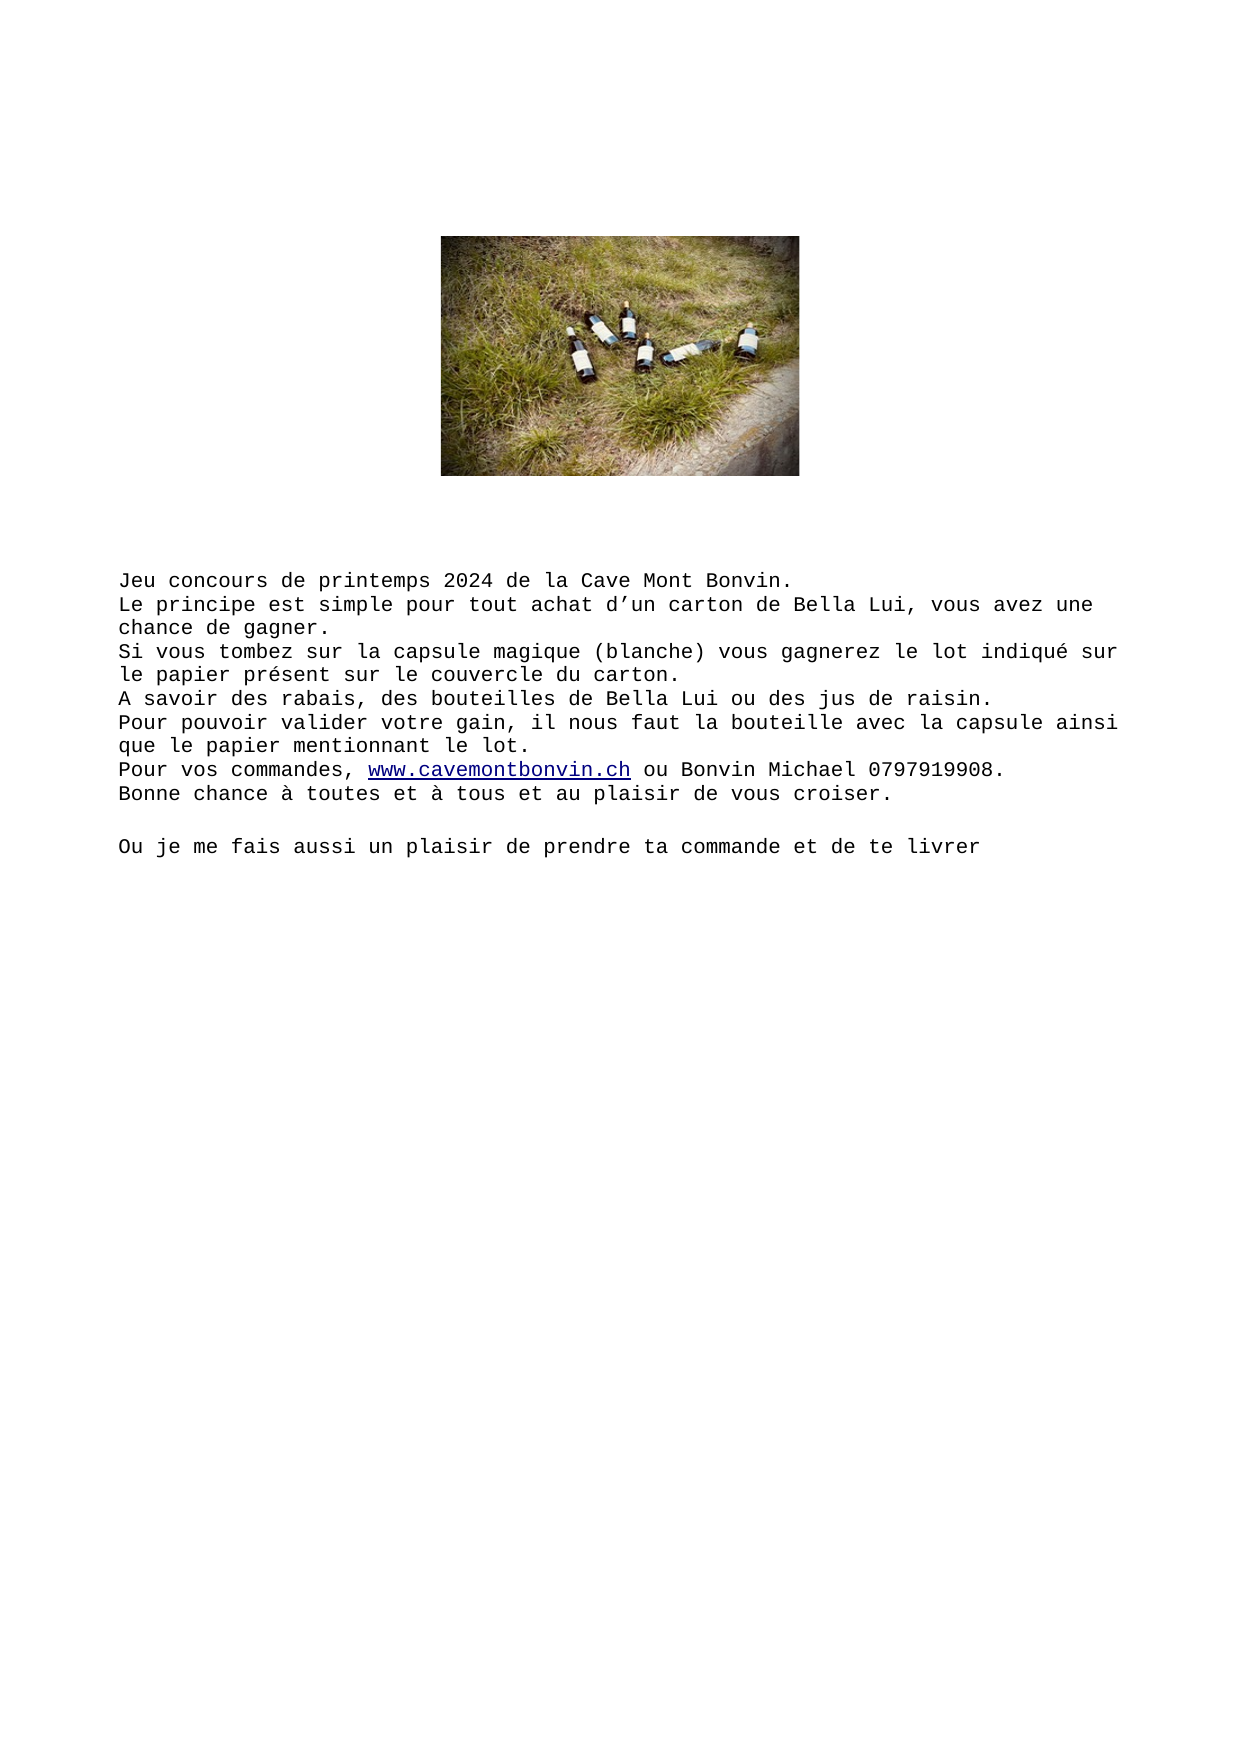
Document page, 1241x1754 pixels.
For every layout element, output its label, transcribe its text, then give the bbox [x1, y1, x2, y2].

text A savoir des rabais, des bouteilles de Bella Lui ou des jus de raisin. [118, 688, 1122, 712]
text Pour pouvoir valider votre gain, il nous faut la bouteille avec la capsule ainsi que le papier mentionnant le lot. [118, 712, 1122, 759]
text Jeu concours de printemps 2024 de la Cave Mont Bonvin. [118, 570, 1122, 593]
text Pour vos commandes, www.cavemontbonvin.ch ou Bonvin Michael 0797919908. [118, 759, 1122, 783]
text Le principe est simple pour tout achat d’un carton de Bella Lui, vous avez une chance de gagner. [118, 593, 1122, 641]
picture [440, 236, 800, 476]
text Bonne chance à toutes et à tous et au plaisir de vous croiser. [118, 783, 1122, 806]
text Ou je me fais aussi un plaisir de prendre ta commande et de te livrer [118, 836, 1122, 859]
text Si vous tombez sur la capsule magique (blanche) vous gagnerez le lot indiqué sur le papier présent sur le couvercle du carton. [118, 641, 1122, 688]
